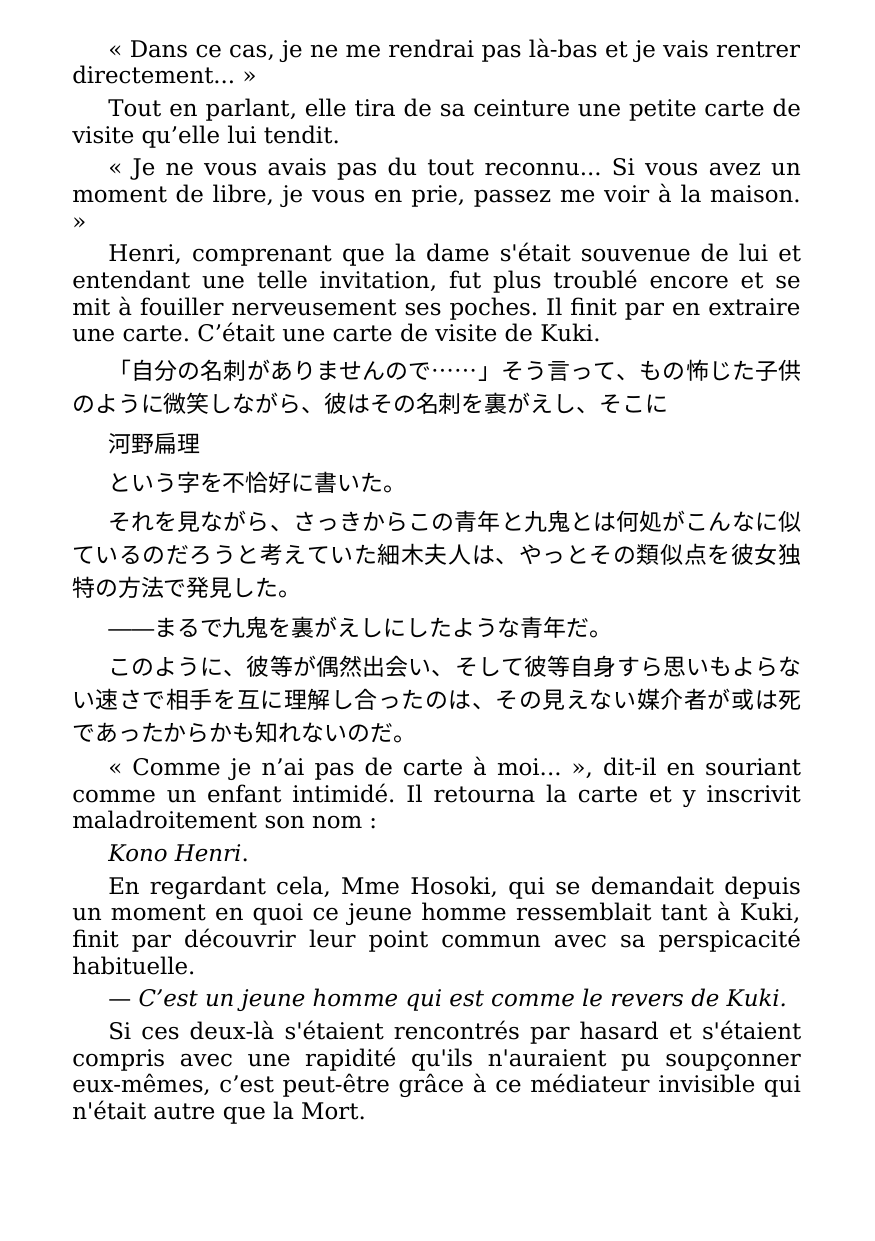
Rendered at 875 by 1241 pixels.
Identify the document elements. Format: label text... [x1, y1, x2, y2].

text Henri, comprenant que la dame s'était souvenue de lui et entendant une telle invitation, fut plus troublé encore et se mit à fouiller nerveusement ses poches. Il finit par en extraire une carte. C’était une carte de visite de Kuki. [72, 241, 802, 347]
text ――まるで九鬼を裏がえしにしたような青年だ。 [72, 609, 802, 643]
text 河野扁理 [72, 426, 802, 459]
text という字を不恰好に書いた。 [72, 465, 802, 498]
text Tout en parlant, elle tira de sa ceinture une petite carte de visite qu’elle lui tendit. [72, 95, 802, 149]
text « Comme je n’ai pas de carte à moi... », dit-il en souriant comme un enfant intimidé. Il retourna la carte et y inscrivit maladroitement son nom : [72, 754, 802, 834]
text Si ces deux-là s'étaient rencontrés par hasard et s'étaient compris avec une rapidité qu'ils n'auraient pu soupçonner eux-mêmes, c’est peut-être grâce à ce médiateur invisible qui n'était autre que la Mort. [72, 1018, 802, 1125]
text — C’est un jeune homme qui est comme le revers de Kuki. [72, 985, 802, 1012]
text « Dans ce cas, je ne me rendrai pas là-bas et je vais rentrer directement... » [72, 36, 802, 89]
text それを見ながら、さっきからこの青年と九鬼とは何処がこんなに似ているのだろうと考えていた細木夫人は、やっとその類似点を彼女独特の方法で発見した。 [72, 504, 802, 603]
text En regardant cela, Mme Hosoki, qui se demandait depuis un moment en quoi ce jeune homme ressemblait tant à Kuki, finit par découvrir leur point commun avec sa perspicacité habituelle. [72, 873, 802, 979]
text « Je ne vous avais pas du tout reconnu... Si vous avez un moment de libre, je vous en prie, passez me voir à la maison. » [72, 154, 802, 234]
text このように、彼等が偶然出会い、そして彼等自身すら思いもよらない速さで相手を互に理解し合ったのは、その見えない媒介者が或は死であったからかも知れないのだ。 [72, 649, 802, 748]
text 「自分の名刺がありませんので……」そう言って、もの怖じた子供のように微笑しながら、彼はその名刺を裏がえし、そこに [72, 353, 802, 419]
text Kono Henri. [72, 840, 802, 867]
